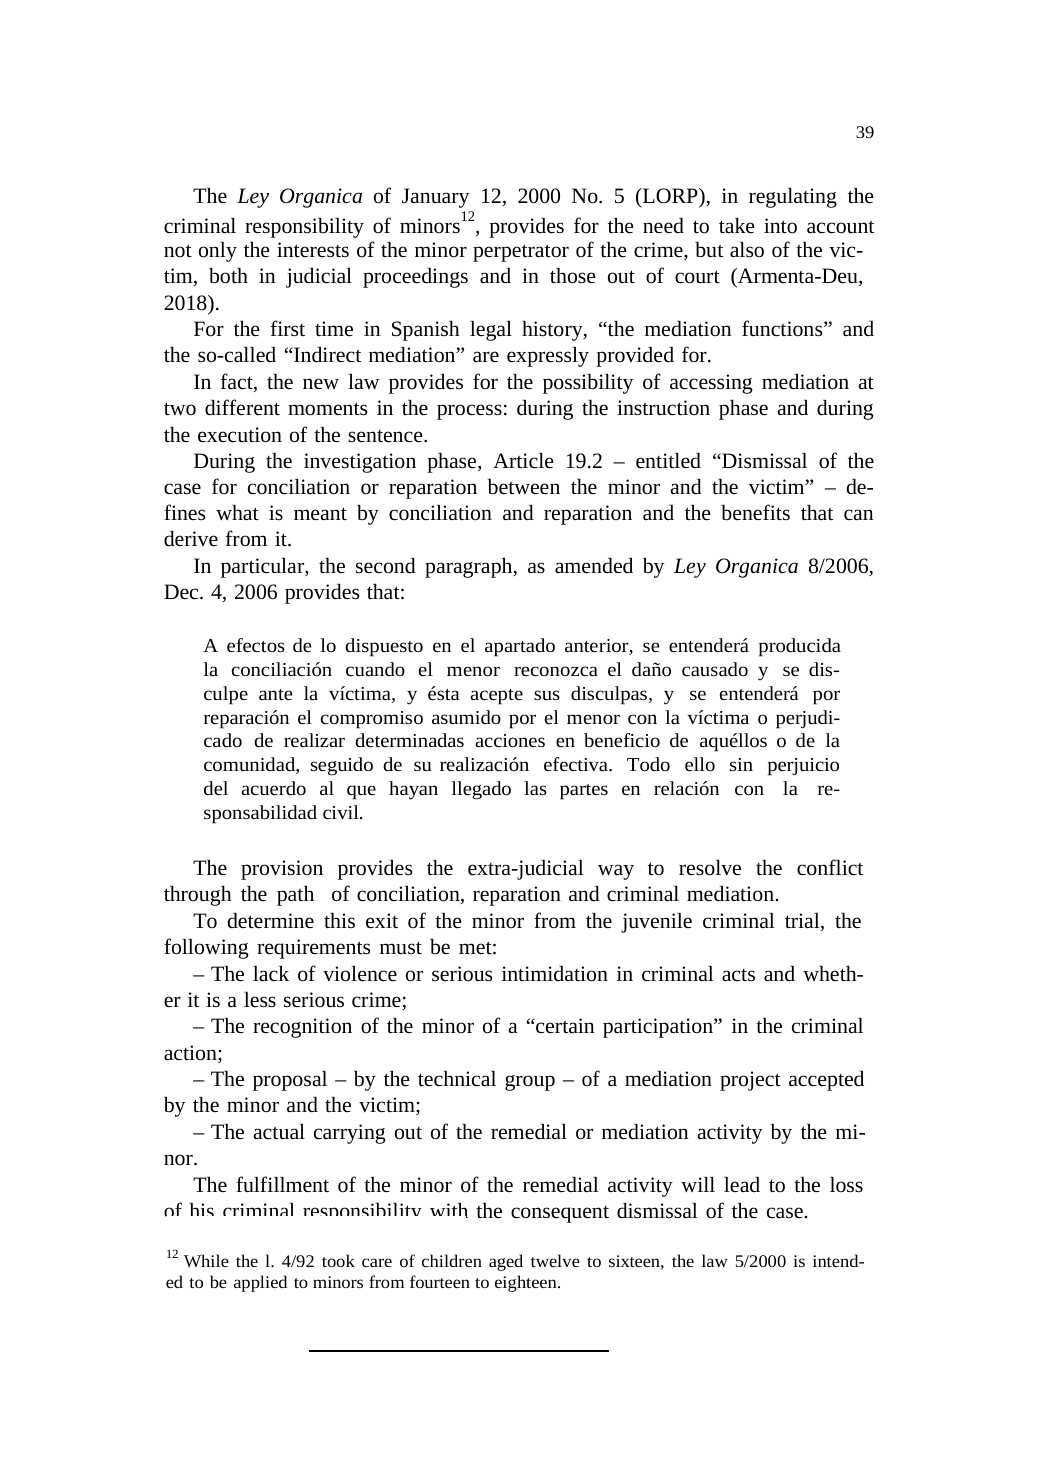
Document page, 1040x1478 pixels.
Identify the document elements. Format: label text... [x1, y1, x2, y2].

text During the investigation phase, Article 19.2 – entitled “Dismissal of the case for conciliation or reparation between the minor and the victim” – de- fines what is meant by conciliation and reparation and the benefits that can derive from it. [163, 448, 874, 552]
list The actual carrying out of the remedial or mediation activity by the mi- nor. [163, 1119, 874, 1171]
list The recognition of the minor of a “certain participation” in the criminal action; [163, 1013, 874, 1065]
text tim, both in judicial proceedings and in those out of court (Armenta-Deu, 2018). [163, 263, 874, 315]
text The provision provides the extra-judicial way to resolve the conflict through the path of conciliation, reparation and criminal mediation. [163, 855, 874, 906]
list The proposal – by the technical group – of a mediation project accepted by the minor and the victim; [163, 1066, 874, 1118]
text 39 [856, 121, 876, 142]
text In fact, the new law provides for the possibility of accessing mediation at two different moments in the process: during the instruction phase and during the execution of the sentence. [163, 369, 874, 447]
text For the first time in Spanish legal history, “the mediation functions” and the so-called “Indirect mediation” are expressly provided for. [163, 316, 874, 367]
text To determine this exit of the minor from the juvenile criminal trial, the following requirements must be met: [163, 908, 874, 959]
text In particular, the second paragraph, as amended by Ley Organica 8/2006, Dec. 4, 2006 provides that: [163, 553, 874, 604]
list The lack of violence or serious intimidation in criminal acts and wheth- er it is a less serious crime; [163, 961, 874, 1012]
text The fulfillment of the minor of the remedial activity will lead to the loss of his criminal responsibility with the consequent dismissal of the case. [163, 1172, 874, 1223]
text The Ley Organica of January 12, 2000 No. 5 (LORP), in regulating the criminal responsibility of minors12, provides for the need to take into account not only the interests of the minor perpetrator of the crime, but also of the vic- [163, 184, 874, 262]
text 12 While the l. 4/92 took care of children aged twelve to sixteen, the law 5/2000 is intend- ed to be applied to minors from fourteen to eighteen. [166, 1246, 874, 1292]
text A efectos de lo dispuesto en el apartado anterior, se entenderá producida la conciliación cuando el menor reconozca el daño causado y se dis- culpe ante la víctima, y ésta acepte sus disculpas, y se entenderá por reparación el compromiso asumido por el menor con la víctima o perjudi- cado de realizar determinadas acciones en beneficio de aquéllos o de la comunidad, seguido de su realización efectiva. Todo ello sin perjuicio del acuerdo al que hayan llegado las partes en relación con la re- sponsabilidad civil. [203, 634, 841, 824]
